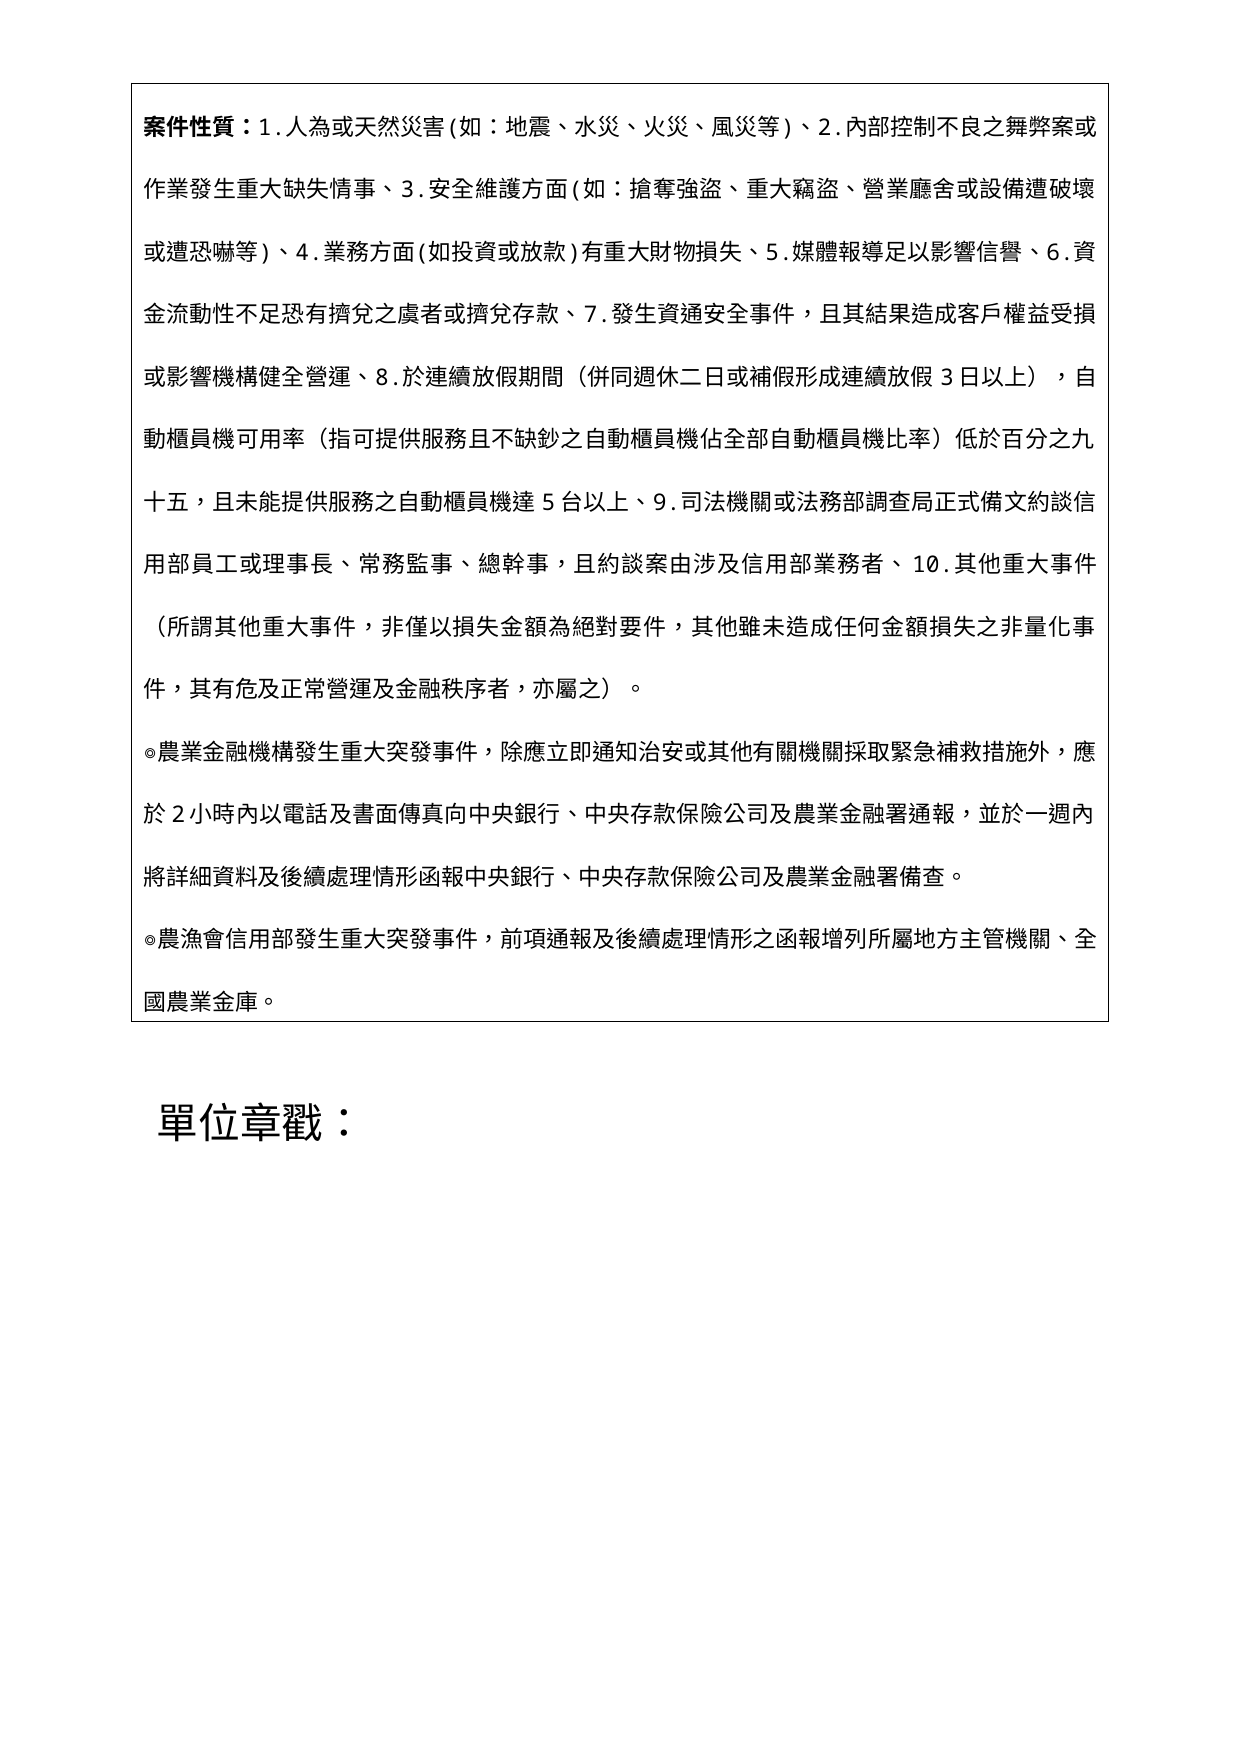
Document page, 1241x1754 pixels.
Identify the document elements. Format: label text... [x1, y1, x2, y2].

table_cell 案件性質：1.人為或天然災害(如：地震、水災、火災、風災等)、2.內部控制不良之舞弊案或作業發生重大缺失情事、3.安全維護方面(如：搶奪強盜、重大竊盜、營業廳舍或設備遭破壞或遭恐嚇等)、4.業務方面(如投資或放款)有重大財物損失、5.媒體報導足以影響信譽、6.資金流動性不足恐有擠兌之虞者或擠兌存款、7.發生資通安全事件，且其結果造成客戶權益受損或影響機構健全營運、8.於連續放假期間（併同週休二日或補假形成連續放假3日以上），自動櫃員機可用率（指可提供服務且不缺鈔之自動櫃員機佔全部自動櫃員機比率）低於百分之九十五，且未能提供服務之自動櫃員機達5台以上、9.司法機關或法務部調查局正式備文約談信用部員工或理事長、常務監事、總幹事，且約談案由涉及信用部業務者、10.其他重大事件（所謂其他重大事件，非僅以損失金額為絕對要件，其他雖未造成任何金額損失之非量化事件，其有危及正常營運及金融秩序者，亦屬之）。 ◎農業金融機構發生重大突發事件，除應立即通知治安或其他有關機關採取緊急補救措施外，應於2小時內以電話及書面傳真向中央銀行、中央存款保險公司及農業金融署通報，並於一週內將詳細資料及後續處理情形函報中央銀行、中央存款保險公司及農業金融署備查。 ◎農漁會信用部發生重大突發事件，前項通報及後續處理情形之函報增列所屬地方主管機關、全國農業金庫。 [132, 84, 1108, 1021]
text 單位章戳： [156, 1078, 1134, 1141]
